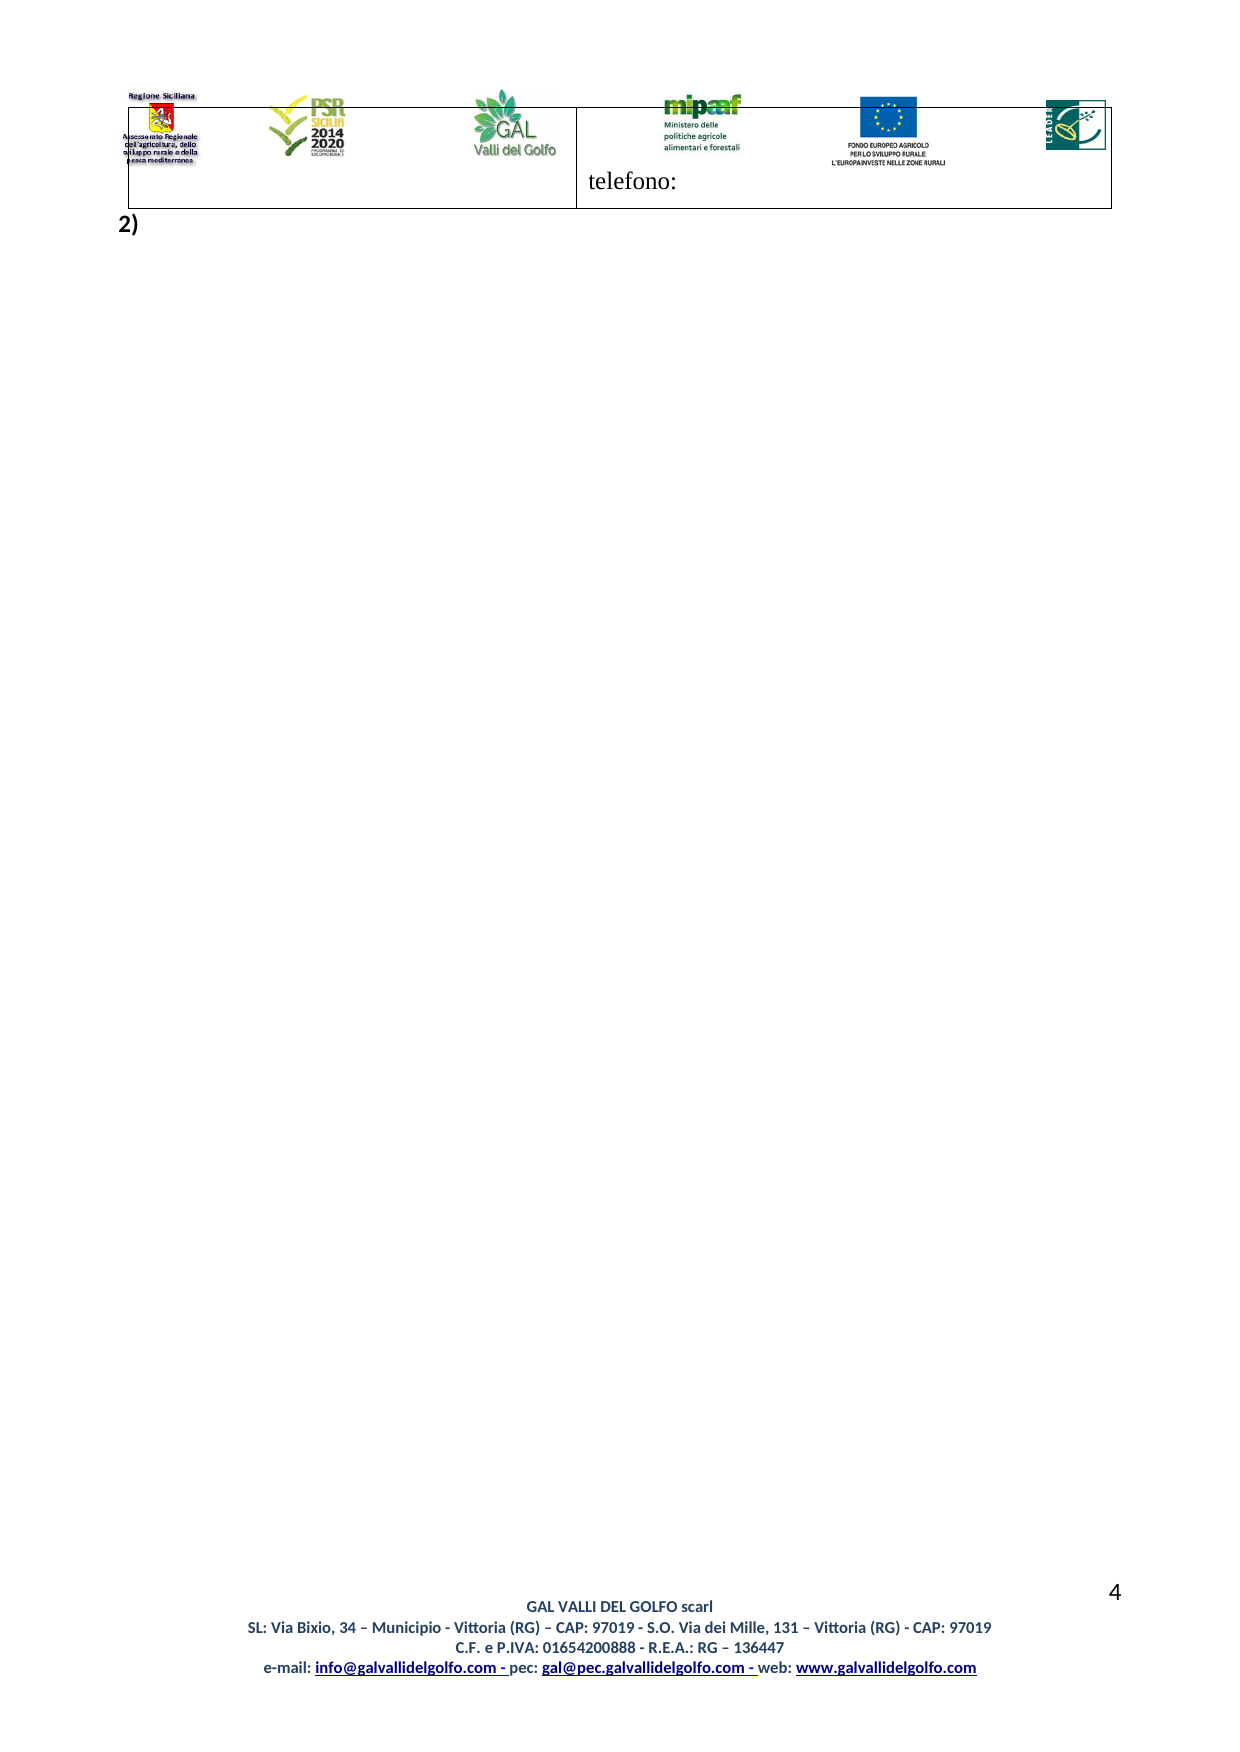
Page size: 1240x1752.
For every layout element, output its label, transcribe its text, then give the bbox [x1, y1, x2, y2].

table_cell [129, 108, 576, 207]
table_cell telefono: [577, 108, 1111, 207]
